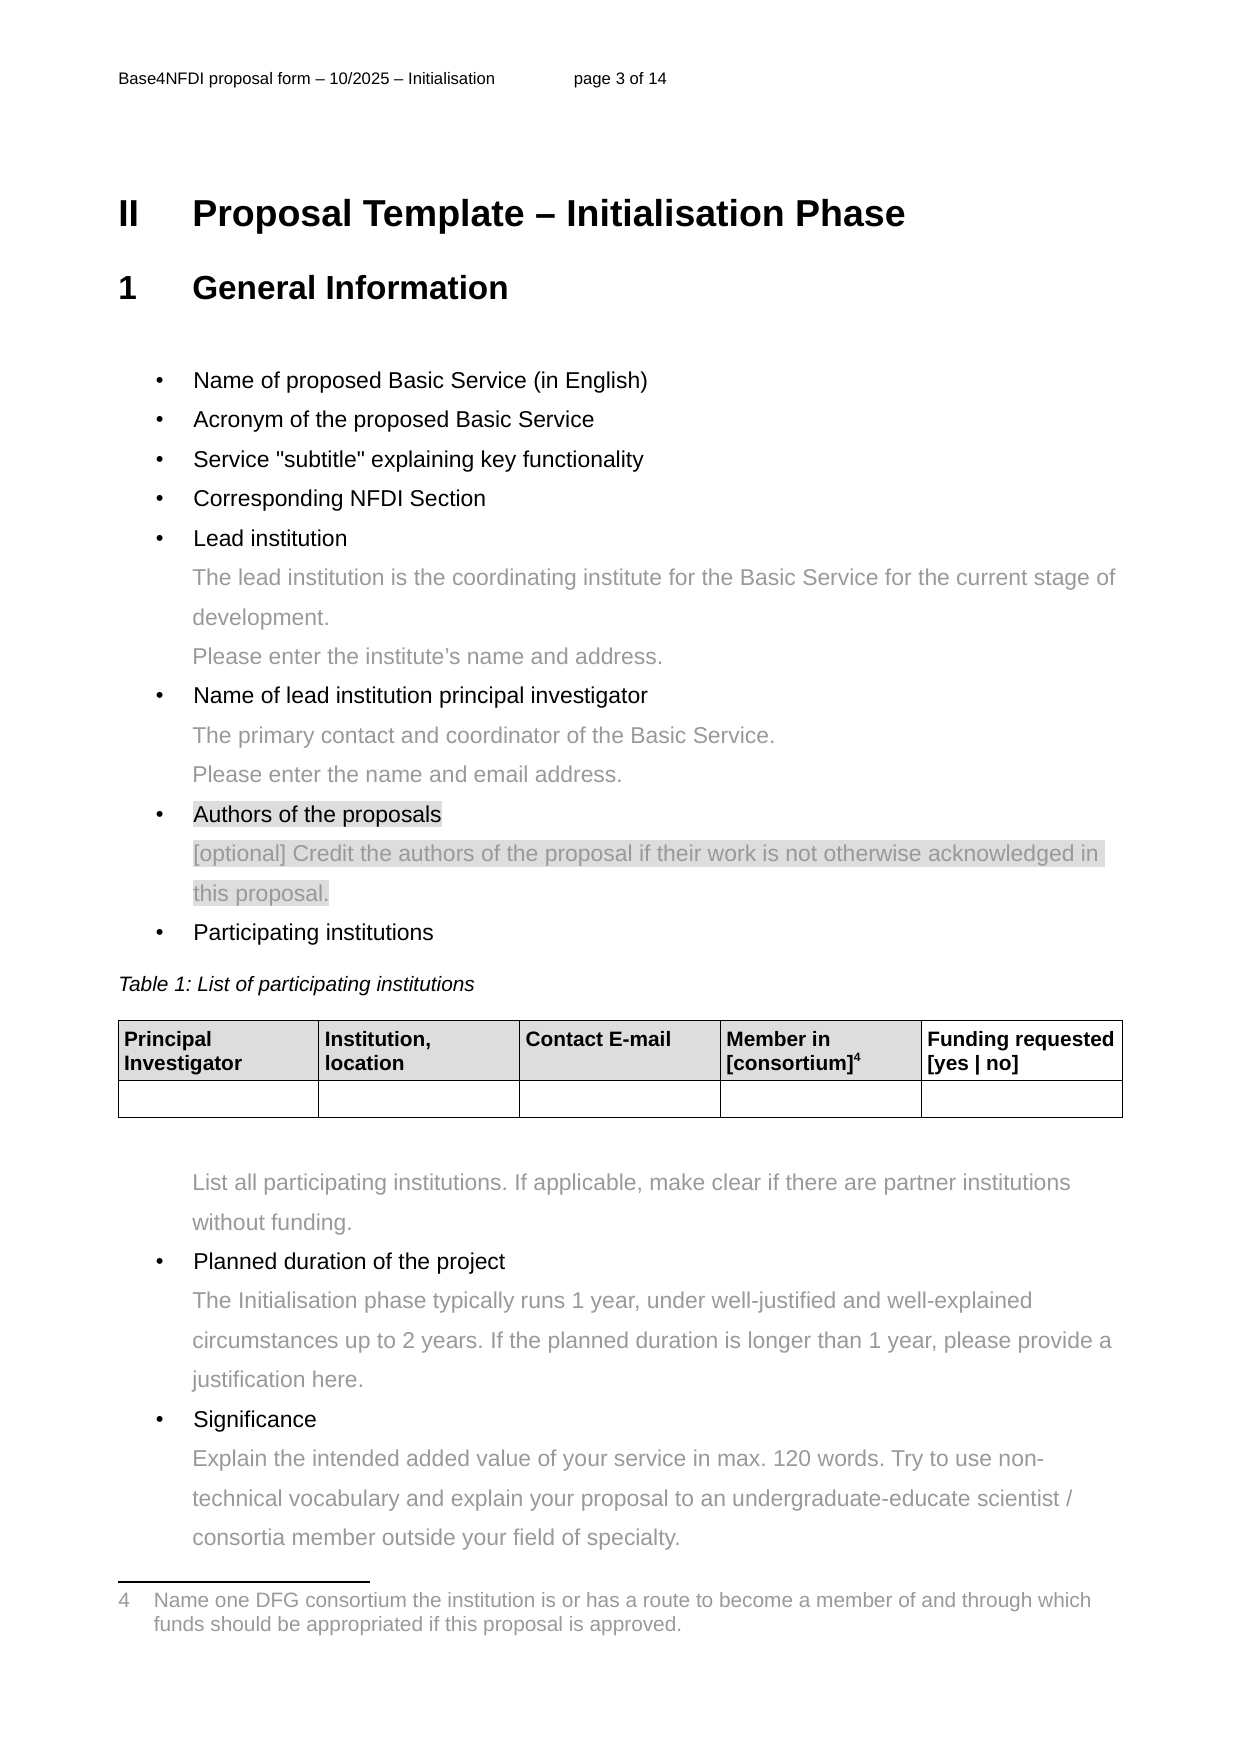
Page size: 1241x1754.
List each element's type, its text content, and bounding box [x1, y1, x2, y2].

list Acronym of the proposed Basic Service [156, 406, 1122, 432]
text Please enter the institute’s name and address. [118, 643, 1122, 669]
table_cell [520, 1081, 720, 1117]
list Authors of the proposals [156, 801, 1122, 827]
text The Initialisation phase typically runs 1 year, under well-justified and well-explained circumstances up to 2 years. If the planned duration is longer than 1 year, please provide a justification here. [118, 1287, 1122, 1393]
list Planned duration of the project [156, 1248, 1122, 1274]
text Explain the intended added value of your service in max. 120 words. Try to use non- technical vocabulary and explain your proposal to an undergraduate-educate scientist / consortia member outside your field of specialty. [118, 1445, 1122, 1551]
subtitle Proposal Template – Initialisation Phase [118, 192, 1122, 235]
list [optional] Credit the authors of the proposal if their work is not otherwise acknowledged in this proposal. [156, 840, 1122, 906]
list Corresponding NFDI Section [156, 485, 1122, 511]
table_header Principal Investigator [119, 1021, 318, 1080]
list Significance [156, 1406, 1122, 1432]
table_cell [922, 1081, 1122, 1117]
subtitle General Information [118, 268, 1122, 307]
text The primary contact and coordinator of the Basic Service. [118, 722, 1122, 748]
table_header Institution, location [319, 1021, 519, 1080]
list Name of proposed Basic Service (in English) [156, 367, 1122, 393]
text List all participating institutions. If applicable, make clear if there are partner institutions without funding. [118, 1169, 1122, 1235]
list Participating institutions [156, 919, 1122, 946]
text Table 1: List of participating institutions [118, 971, 1122, 995]
list Lead institution [156, 524, 1122, 551]
table_header Contact E-mail [520, 1021, 720, 1080]
table_header Member in [consortium] [721, 1021, 921, 1080]
text Please enter the name and email address. [118, 761, 1122, 788]
list Service "subtitle" explaining key functionality [156, 446, 1122, 472]
table_cell [319, 1081, 519, 1117]
text The lead institution is the coordinating institute for the Basic Service for the current stage of development. [118, 564, 1122, 630]
table_header Funding requested [yes | no] [922, 1021, 1122, 1080]
table_cell [721, 1081, 921, 1117]
list Name of lead institution principal investigator [156, 682, 1122, 709]
table_cell [119, 1081, 318, 1117]
